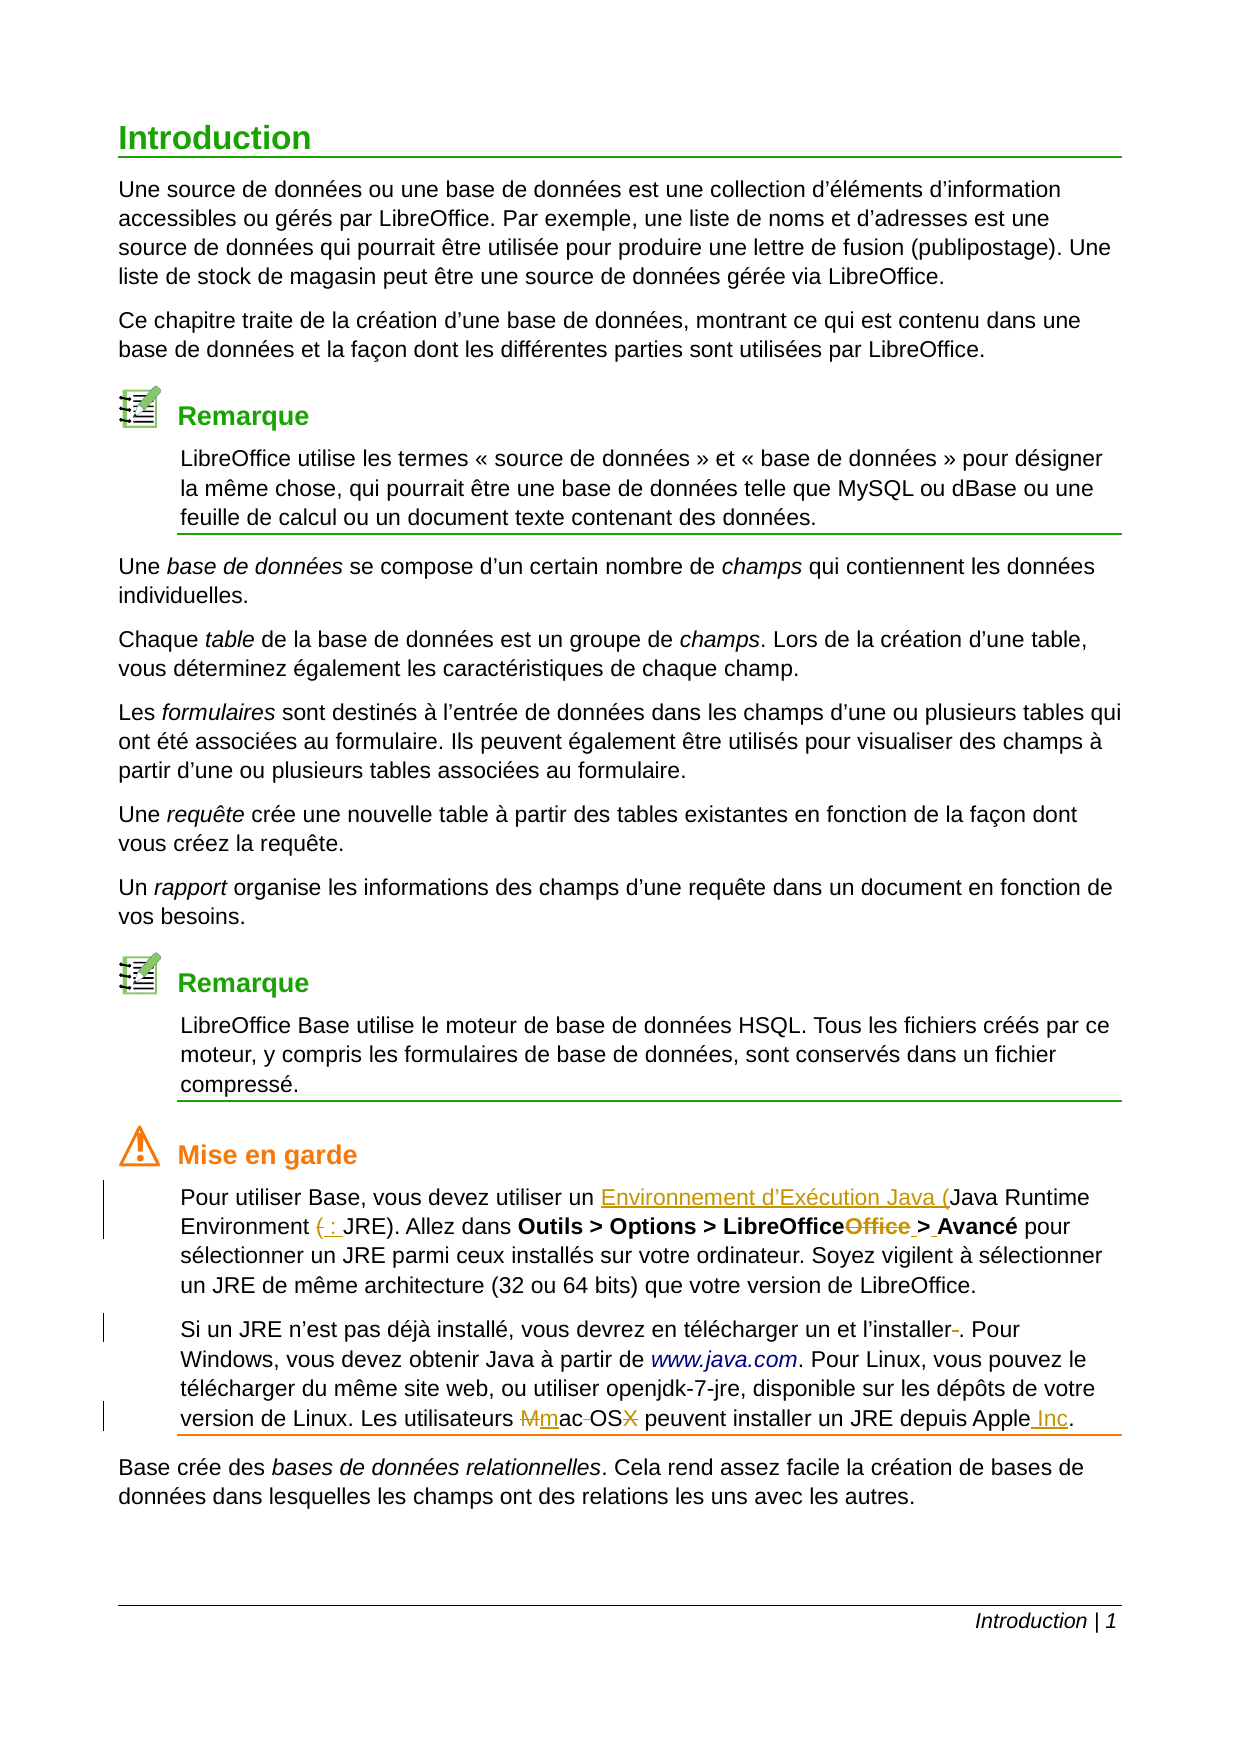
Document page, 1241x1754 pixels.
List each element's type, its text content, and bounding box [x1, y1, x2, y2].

text Une requête crée une nouvelle table à partir des tables existantes en fonction de la façon dont vous créez la requête. [118, 798, 1122, 856]
text Base crée des bases de données relationnelles. Cela rend assez facile la création de bases de données dans lesquelles les champs ont des relations les uns avec les autres. [118, 1451, 1122, 1509]
text Les formulaires sont destinés à l’entrée de données dans les champs d’une ou plusieurs tables qui ont été associées au formulaire. Ils peuvent également être utilisés pour visualiser des champs à partir d’une ou plusieurs tables associées au formulaire. [118, 696, 1122, 783]
text Un rapport organise les informations des champs d’une requête dans un document en fonction de vos besoins. [118, 871, 1122, 929]
text Si un JRE n’est pas déjà installé, vous devrez en télécharger un et l’installer. Pour Windows, vous devez obtenir Java à partir de www.java.com. Pour Linux, vous pouvez le télécharger du même site web, ou utiliser openjdk-7-jre, disponible sur les dépôts de votre version de Linux. Les utilisateurs macOS peuvent installer un JRE depuis Apple Inc. [177, 1310, 1122, 1434]
list Mise en garde [118, 1124, 1122, 1170]
text Chaque table de la base de données est un groupe de champs. Lors de la création d’une table, vous déterminez également les caractéristiques de chaque champ. [118, 623, 1122, 681]
list Remarque [118, 385, 1122, 431]
text LibreOffice Base utilise le moteur de base de données HSQL. Tous les fichiers créés par ce moteur, y compris les formulaires de base de données, sont conservés dans un fichier compressé. [177, 1006, 1122, 1100]
text LibreOffice utilise les termes « source de données » et « base de données » pour désigner la même chose, qui pourrait être une base de données telle que MySQL ou dBase ou une feuille de calcul ou un document texte contenant des données. [177, 439, 1122, 533]
subtitle Introduction [118, 118, 1122, 156]
text Une base de données se compose d’un certain nombre de champs qui contiennent les données individuelles. [118, 550, 1122, 608]
list Remarque [118, 951, 1122, 998]
text Une source de données ou une base de données est une collection d’éléments d’information accessibles ou gérés par LibreOffice. Par exemple, une liste de noms et d’adresses est une source de données qui pourrait être utilisée pour produire une lettre de fusion (publipostage). Une liste de stock de magasin peut être une source de données gérée via LibreOffice. [118, 173, 1122, 289]
text Pour utiliser Base, vous devez utiliser un Environnement d’Exécution Java (Java Runtime Environment : JRE). Allez dans Outils > Options > LibreOffice > Avancé pour sélectionner un JRE parmi ceux installés sur votre ordinateur. Soyez vigilent à sélectionner un JRE de même architecture (32 ou 64 bits) que votre version de LibreOffice. [177, 1177, 1122, 1298]
text Ce chapitre traite de la création d’une base de données, montrant ce qui est contenu dans une base de données et la façon dont les différentes parties sont utilisées par LibreOffice. [118, 304, 1122, 362]
